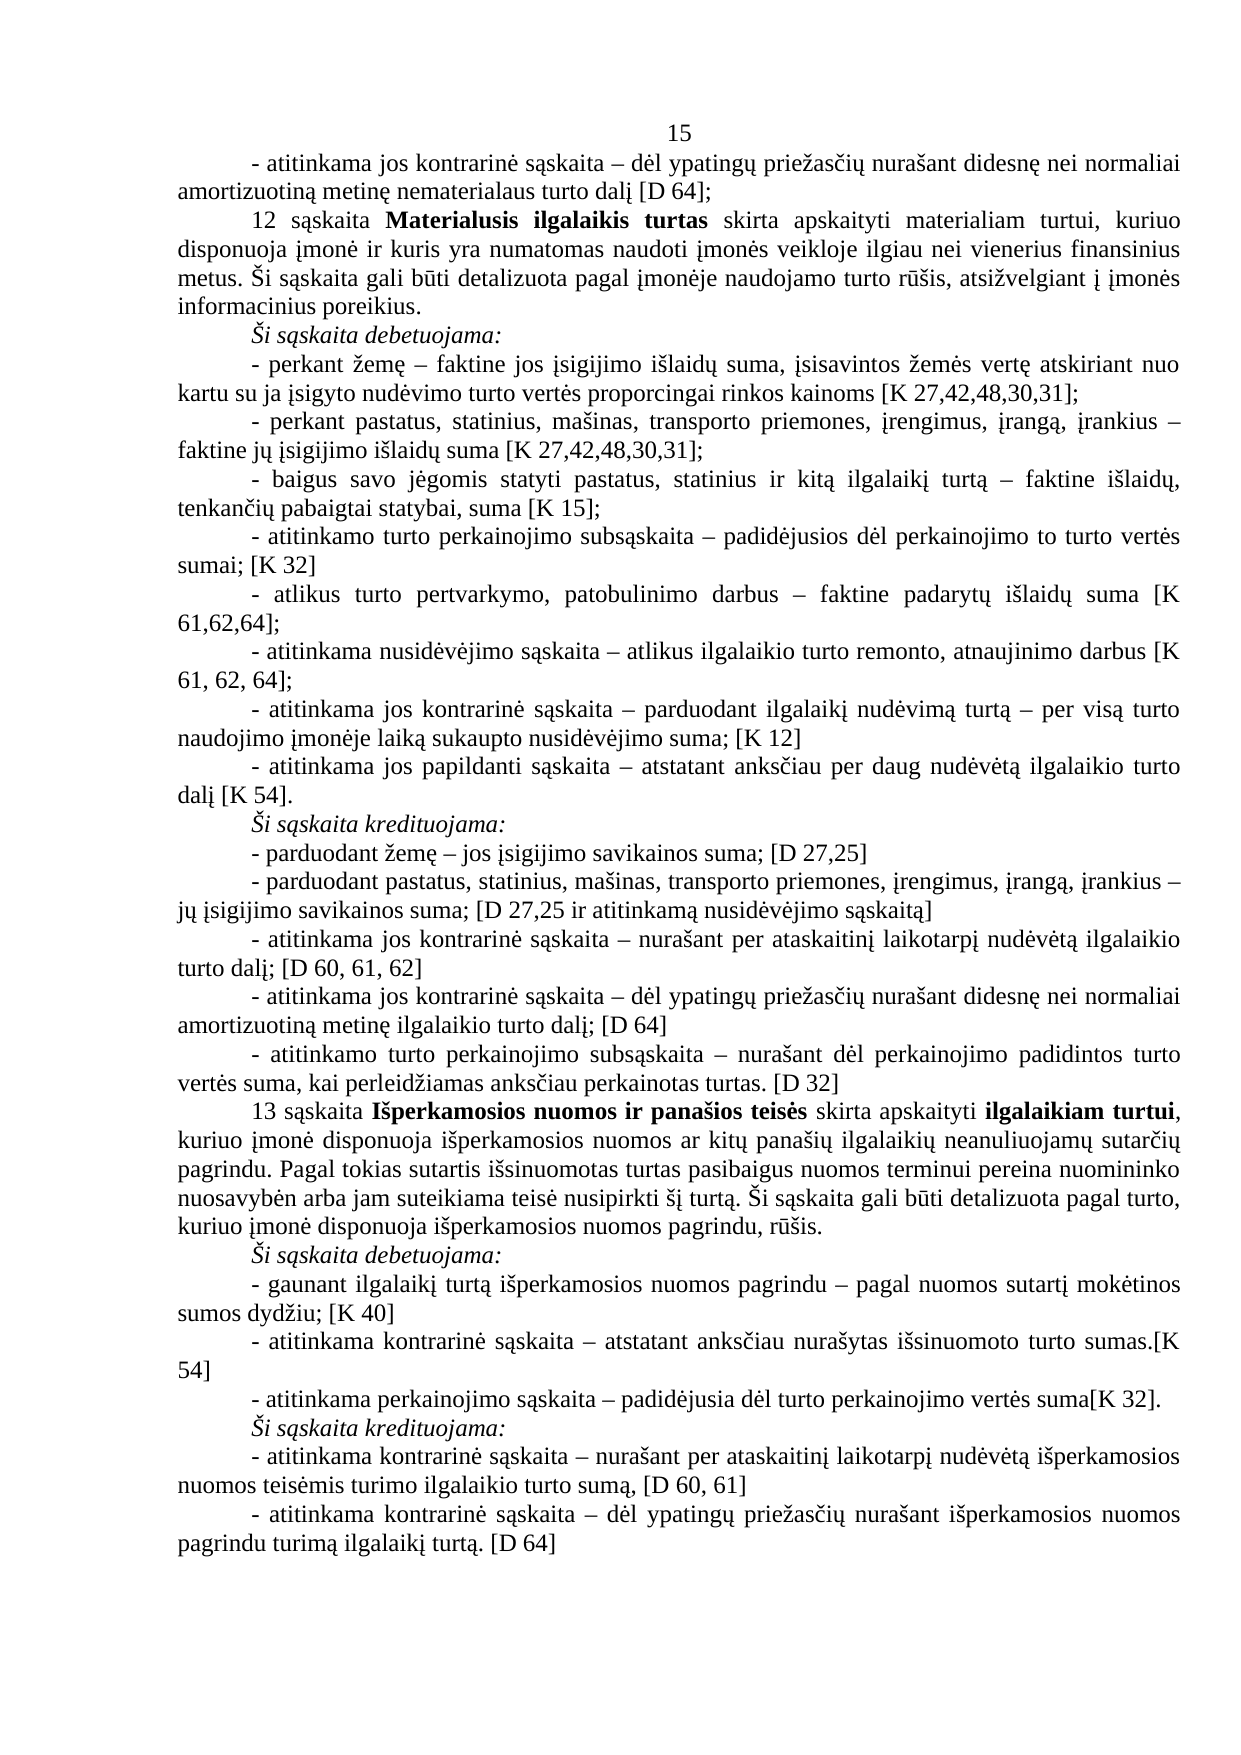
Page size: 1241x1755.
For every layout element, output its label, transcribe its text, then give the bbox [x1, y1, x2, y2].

text - atitinkama jos kontrarinė sąskaita – dėl ypatingų priežasčių nurašant didesnę nei normaliai amortizuotiną metinę ilgalaikio turto dalį; [D 64] [177, 981, 1181, 1039]
text - atitinkama jos kontrarinė sąskaita – dėl ypatingų priežasčių nurašant didesnę nei normaliai amortizuotiną metinę nematerialaus turto dalį [D 64]; [177, 148, 1181, 205]
text - atitinkama nusidėvėjimo sąskaita – atlikus ilgalaikio turto remonto, atnaujinimo darbus [K 61, 62, 64]; [177, 636, 1181, 694]
text - atitinkama kontrarinė sąskaita – dėl ypatingų priežasčių nurašant išperkamosios nuomos pagrindu turimą ilgalaikį turtą. [D 64] [177, 1499, 1181, 1556]
text - atlikus turto pertvarkymo, patobulinimo darbus – faktine padarytų išlaidų suma [K 61,62,64]; [177, 579, 1181, 636]
text Ši sąskaita kredituojama: [177, 1413, 1181, 1441]
text - atitinkama jos kontrarinė sąskaita – parduodant ilgalaikį nudėvimą turtą – per visą turto naudojimo įmonėje laiką sukaupto nusidėvėjimo suma; [K 12] [177, 694, 1181, 751]
text - atitinkama kontrarinė sąskaita – atstatant anksčiau nurašytas išsinuomoto turto sumas.[K 54] [177, 1326, 1181, 1384]
text - atitinkamo turto perkainojimo subsąskaita – nurašant dėl perkainojimo padidintos turto vertės suma, kai perleidžiamas anksčiau perkainotas turtas. [D 32] [177, 1039, 1181, 1096]
text Ši sąskaita kredituojama: [177, 809, 1181, 838]
text - atitinkama jos papildanti sąskaita – atstatant anksčiau per daug nudėvėtą ilgalaikio turto dalį [K 54]. [177, 751, 1181, 809]
text - atitinkama kontrarinė sąskaita – nurašant per ataskaitinį laikotarpį nudėvėtą išperkamosios nuomos teisėmis turimo ilgalaikio turto sumą, [D 60, 61] [177, 1441, 1181, 1499]
text - parduodant pastatus, statinius, mašinas, transporto priemones, įrengimus, įrangą, įrankius – jų įsigijimo savikainos suma; [D 27,25 ir atitinkamą nusidėvėjimo sąskaitą] [177, 866, 1181, 924]
text - atitinkamo turto perkainojimo subsąskaita – padidėjusios dėl perkainojimo to turto vertės sumai; [K 32] [177, 521, 1181, 579]
text 12 sąskaita Materialusis ilgalaikis turtas skirta apskaityti materialiam turtui, kuriuo disponuoja įmonė ir kuris yra numatomas naudoti įmonės veikloje ilgiau nei vienerius finansinius metus. Ši sąskaita gali būti detalizuota pagal įmonėje naudojamo turto rūšis, atsižvelgiant į įmonės informacinius poreikius. [177, 205, 1181, 320]
text - atitinkama jos kontrarinė sąskaita – nurašant per ataskaitinį laikotarpį nudėvėtą ilgalaikio turto dalį; [D 60, 61, 62] [177, 924, 1181, 981]
text Ši sąskaita debetuojama: [177, 1240, 1181, 1269]
text - gaunant ilgalaikį turtą išperkamosios nuomos pagrindu – pagal nuomos sutartį mokėtinos sumos dydžiu; [K 40] [177, 1269, 1181, 1326]
text - atitinkama perkainojimo sąskaita – padidėjusia dėl turto perkainojimo vertės suma[K 32]. [177, 1384, 1181, 1413]
text Ši sąskaita debetuojama: [177, 320, 1181, 349]
text - parduodant žemę – jos įsigijimo savikainos suma; [D 27,25] [177, 838, 1181, 866]
text 13 sąskaita Išperkamosios nuomos ir panašios teisės skirta apskaityti ilgalaikiam turtui, kuriuo įmonė disponuoja išperkamosios nuomos ar kitų panašių ilgalaikių neanuliuojamų sutarčių pagrindu. Pagal tokias sutartis išsinuomotas turtas pasibaigus nuomos terminui pereina nuomininko nuosavybėn arba jam suteikiama teisė nusipirkti šį turtą. Ši sąskaita gali būti detalizuota pagal turto, kuriuo įmonė disponuoja išperkamosios nuomos pagrindu, rūšis. [177, 1096, 1181, 1240]
text - perkant žemę – faktine jos įsigijimo išlaidų suma, įsisavintos žemės vertę atskiriant nuo kartu su ja įsigyto nudėvimo turto vertės proporcingai rinkos kainoms [K 27,42,48,30,31]; [177, 349, 1181, 406]
text - baigus savo jėgomis statyti pastatus, statinius ir kitą ilgalaikį turtą – faktine išlaidų, tenkančių pabaigtai statybai, suma [K 15]; [177, 464, 1181, 521]
text - perkant pastatus, statinius, mašinas, transporto priemones, įrengimus, įrangą, įrankius – faktine jų įsigijimo išlaidų suma [K 27,42,48,30,31]; [177, 406, 1181, 464]
